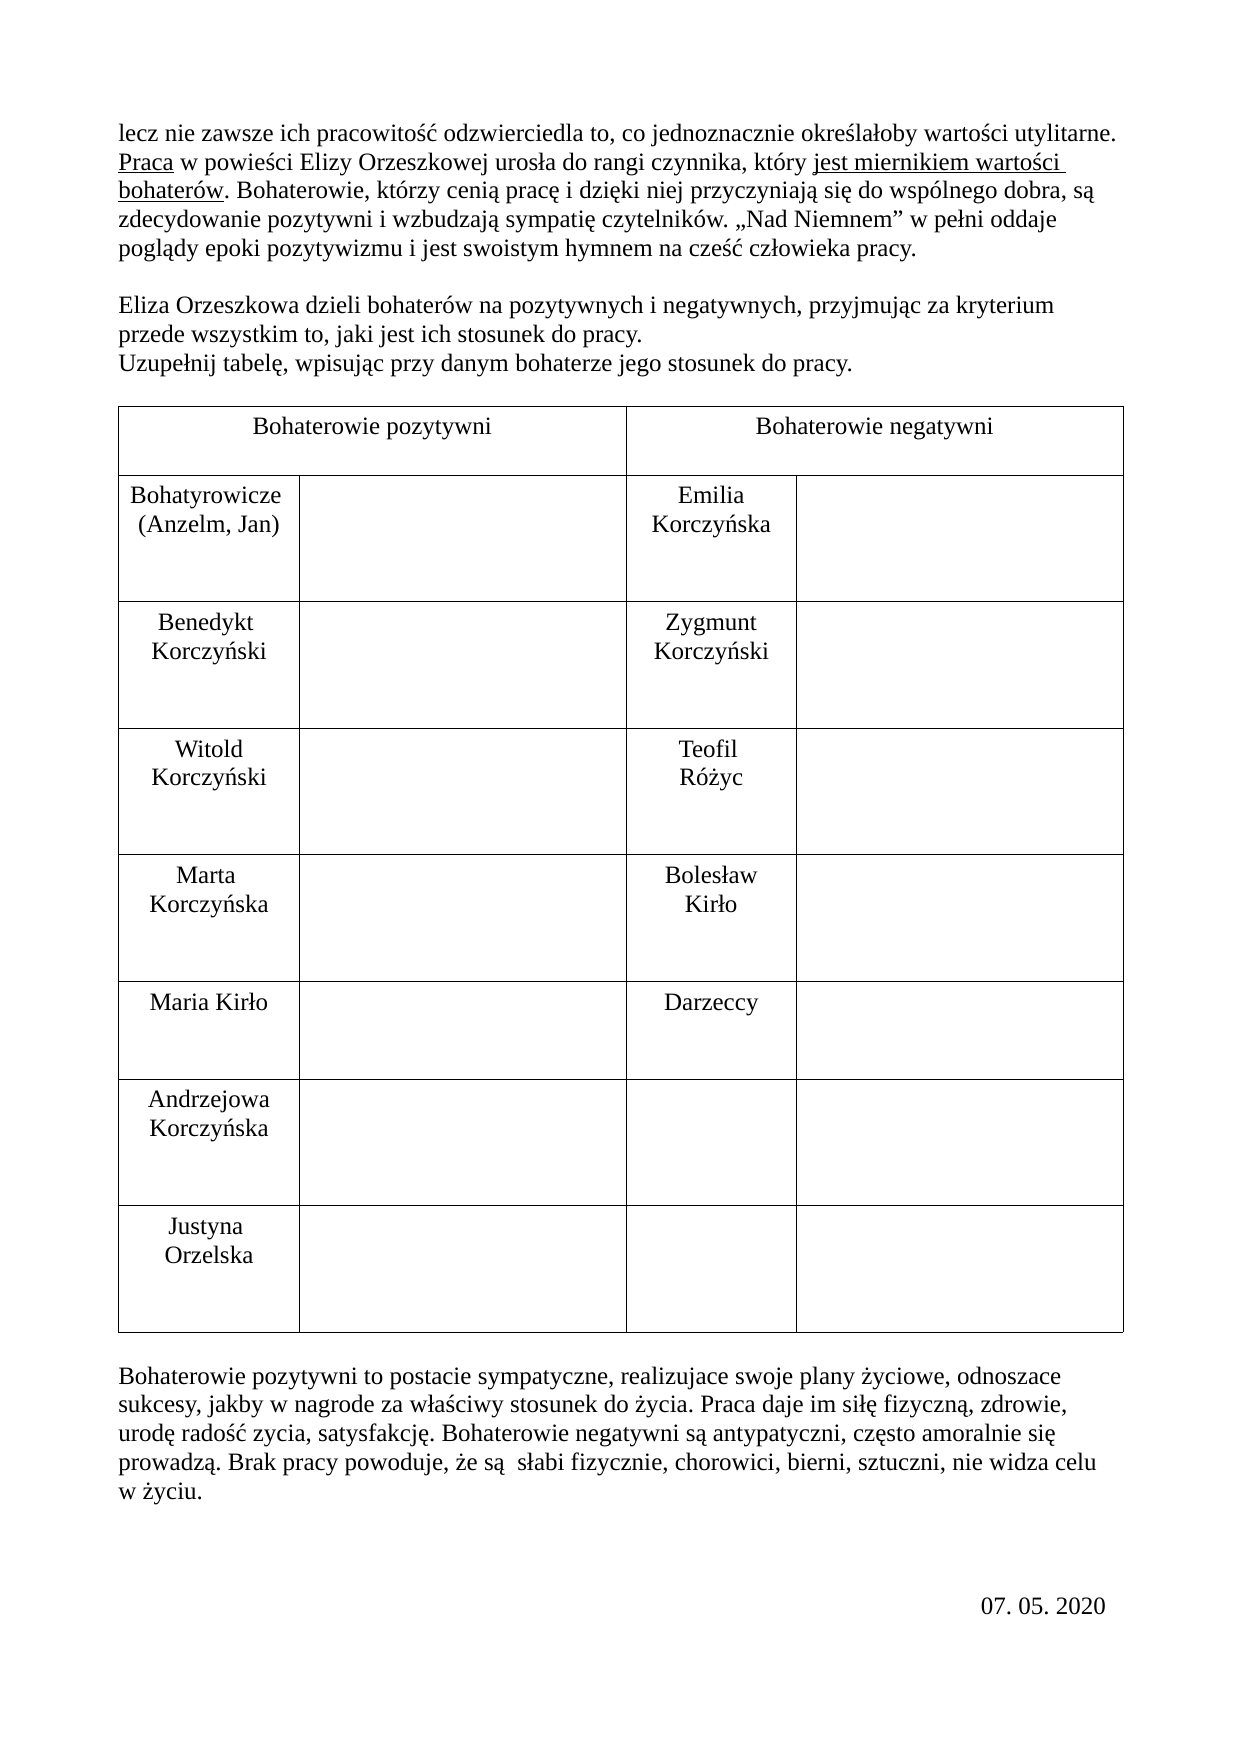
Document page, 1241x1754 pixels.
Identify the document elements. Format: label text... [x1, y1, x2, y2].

table_cell Andrzejowa Korczyńska [119, 1080, 299, 1205]
table_cell [300, 1080, 626, 1205]
table_cell Emilia Korczyńska [627, 476, 796, 601]
text Bohaterowie pozytywni to postacie sympatyczne, realizujace swoje plany życiowe, odnoszace sukcesy, jakby w nagrode za właściwy stosunek do życia. Praca daje im siłę fizyczną, zdrowie, urodę radość zycia, satysfakcję. Bohaterowie negatywni są antypatyczni, często amoralnie się prowadzą. Brak pracy powoduje, że są słabi fizycznie, chorowici, bierni, sztuczni, nie widza celu w życiu. [118, 1361, 1122, 1504]
text 07. 05. 2020 [118, 1591, 1122, 1619]
table_cell [797, 1080, 1123, 1205]
table_cell [627, 1206, 796, 1332]
table_cell Witold Korczyński [119, 729, 299, 854]
table_cell Bolesław Kirło [627, 855, 796, 981]
table_cell Darzeccy [627, 982, 796, 1079]
table_cell [797, 855, 1123, 981]
table_cell [300, 855, 626, 981]
table_cell [797, 982, 1123, 1079]
table_cell [797, 1206, 1123, 1332]
table_cell [300, 1206, 626, 1332]
table_cell [627, 1080, 796, 1205]
table_cell Maria Kirło [119, 982, 299, 1079]
table_header Bohaterowie negatywni [627, 407, 1123, 475]
table_cell [300, 982, 626, 1079]
table_cell [797, 729, 1123, 854]
table_cell Justyna Orzelska [119, 1206, 299, 1332]
table_header Bohaterowie pozytywni [119, 407, 626, 475]
table_cell [797, 602, 1123, 728]
table_cell Zygmunt Korczyński [627, 602, 796, 728]
table_cell [300, 729, 626, 854]
table_cell [300, 476, 626, 601]
table_cell [300, 602, 626, 728]
text lecz nie zawsze ich pracowitość odzwierciedla to, co jednoznacznie określałoby wartości utylitarne. [118, 118, 1122, 147]
text Praca w powieści Elizy Orzeszkowej urosła do rangi czynnika, który jest miernikiem wartości bohaterów. Bohaterowie, którzy cenią pracę i dzięki niej przyczyniają się do wspólnego dobra, są zdecydowanie pozytywni i wzbudzają sympatię czytelników. „Nad Niemnem” w pełni oddaje poglądy epoki pozytywizmu i jest swoistym hymnem na cześć człowieka pracy. [118, 147, 1122, 262]
table_cell Teofil Różyc [627, 729, 796, 854]
table_cell Benedykt Korczyński [119, 602, 299, 728]
table_cell Bohatyrowicze (Anzelm, Jan) [119, 476, 299, 601]
text Uzupełnij tabelę, wpisując przy danym bohaterze jego stosunek do pracy. [118, 348, 1122, 377]
table_cell [797, 476, 1123, 601]
table_cell Marta Korczyńska [119, 855, 299, 981]
text Eliza Orzeszkowa dzieli bohaterów na pozytywnych i negatywnych, przyjmując za kryterium przede wszystkim to, jaki jest ich stosunek do pracy. [118, 291, 1122, 348]
